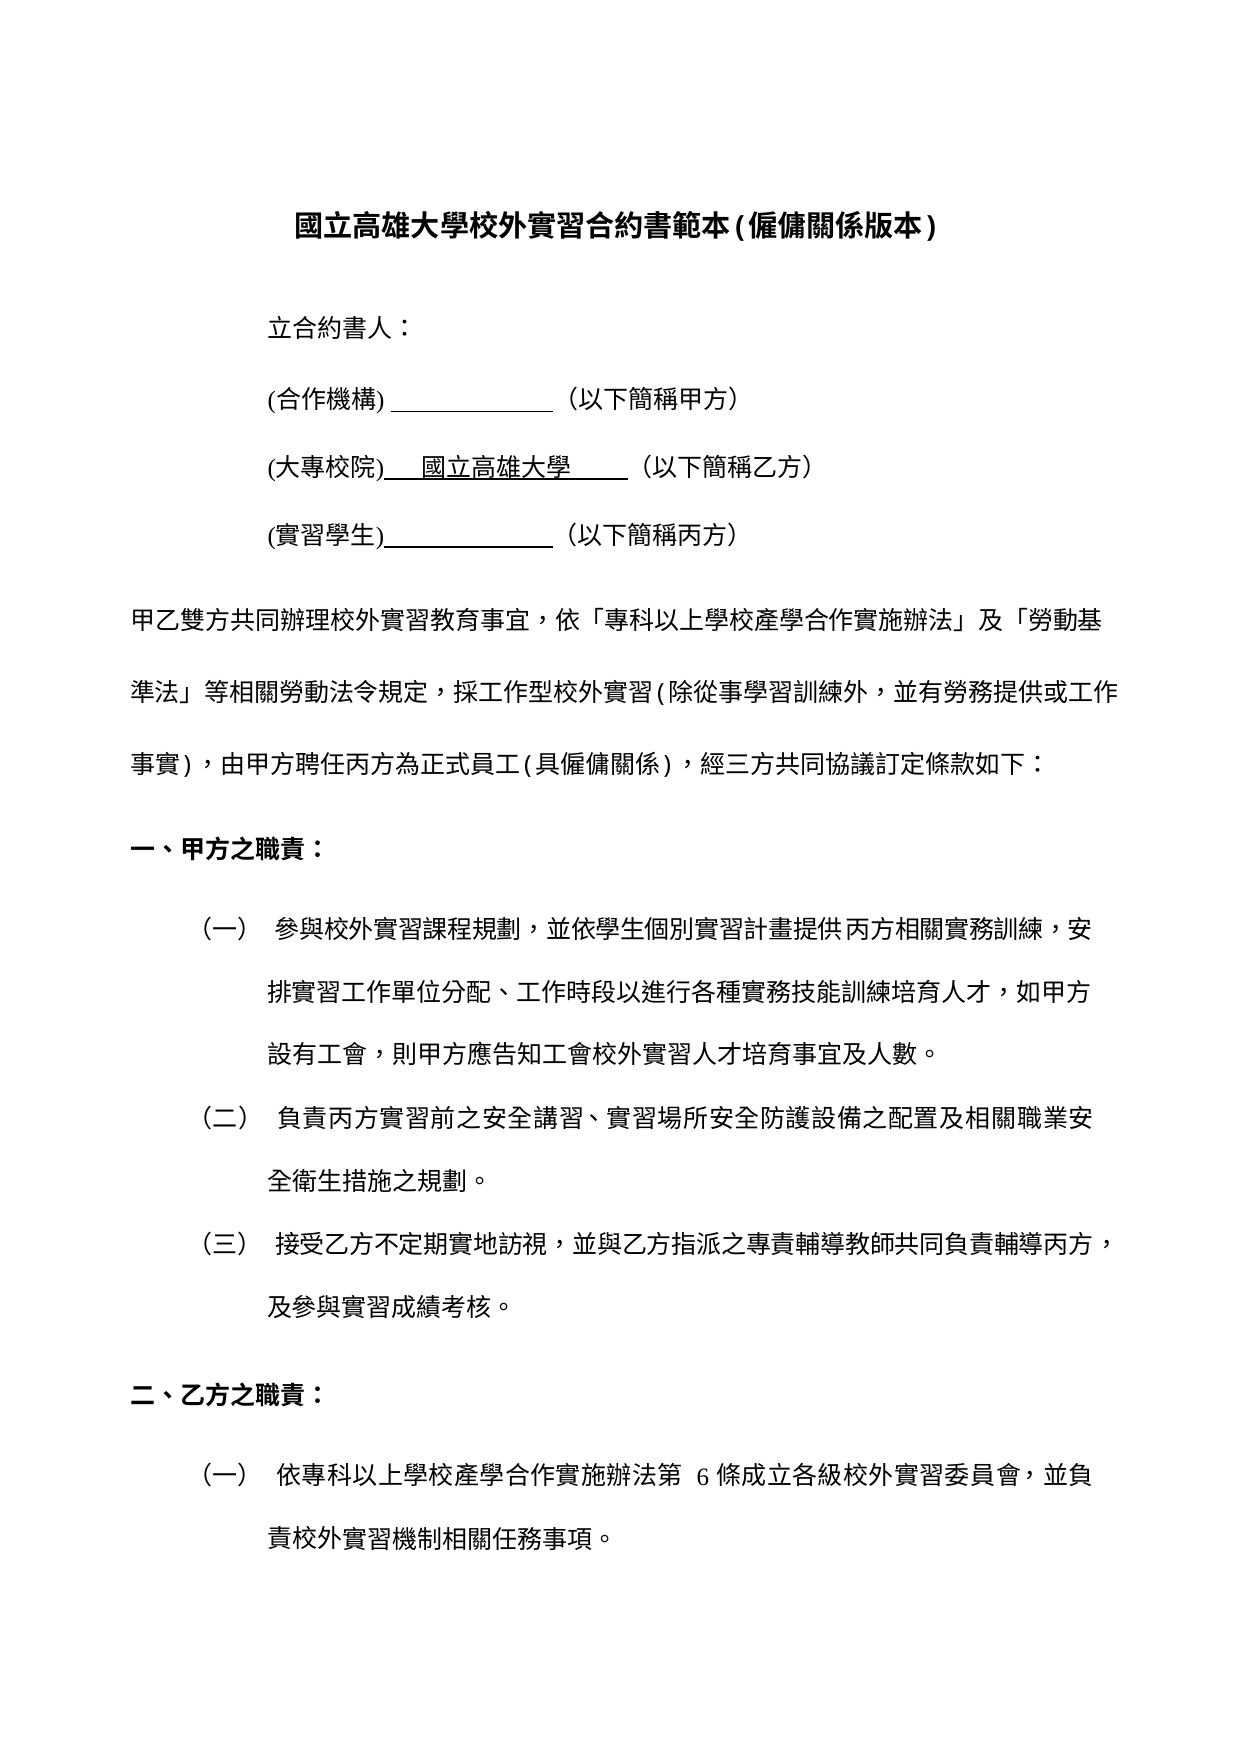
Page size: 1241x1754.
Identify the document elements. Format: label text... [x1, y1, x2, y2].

text 甲乙雙方共同辦理校外實習教育事宜，依「專科以上學校產學合作實施辦法」及「勞動基準法」等相關勞動法令規定，採工作型校外實習(除從事學習訓練外，並有勞務提供或工作事實)，由甲方聘任丙方為正式員工(具僱傭關係)，經三方共同協議訂定條款如下： [130, 577, 1122, 783]
text 一、甲方之職責： [130, 806, 1122, 868]
subtitle 二、乙方之職責： [130, 1352, 1122, 1414]
text （三） 接受乙方不定期實地訪視，並與乙方指派之專責輔導教師共同負責輔導丙方，及參與實習成績考核。 [187, 1201, 1094, 1326]
text (大專校院) 國立高雄大學 （以下簡稱乙方） [130, 424, 1122, 487]
subtitle 國立高雄大學校外實習合約書範本(僱傭關係版本) [118, 182, 1122, 244]
text (實習學生) （以下簡稱丙方） [130, 492, 1122, 555]
text （一） 依專科以上學校產學合作實施辦法第 6 條成立各級校外實習委員會，並負責校外實習機制相關任務事項。 [187, 1433, 1094, 1558]
text 立合約書人： (合作機構) （以下簡稱甲方） [267, 284, 1122, 419]
text （二） 負責丙方實習前之安全講習、實習場所安全防護設備之配置及相關職業安全衛生措施之規劃。 [187, 1075, 1094, 1200]
text （一） 參與校外實習課程規劃，並依學生個別實習計畫提供丙方相關實務訓練，安排實習工作單位分配、工作時段以進行各種實務技能訓練培育人才，如甲方設有工會，則甲方應告知工會校外實習人才培育事宜及人數。 [187, 886, 1094, 1074]
